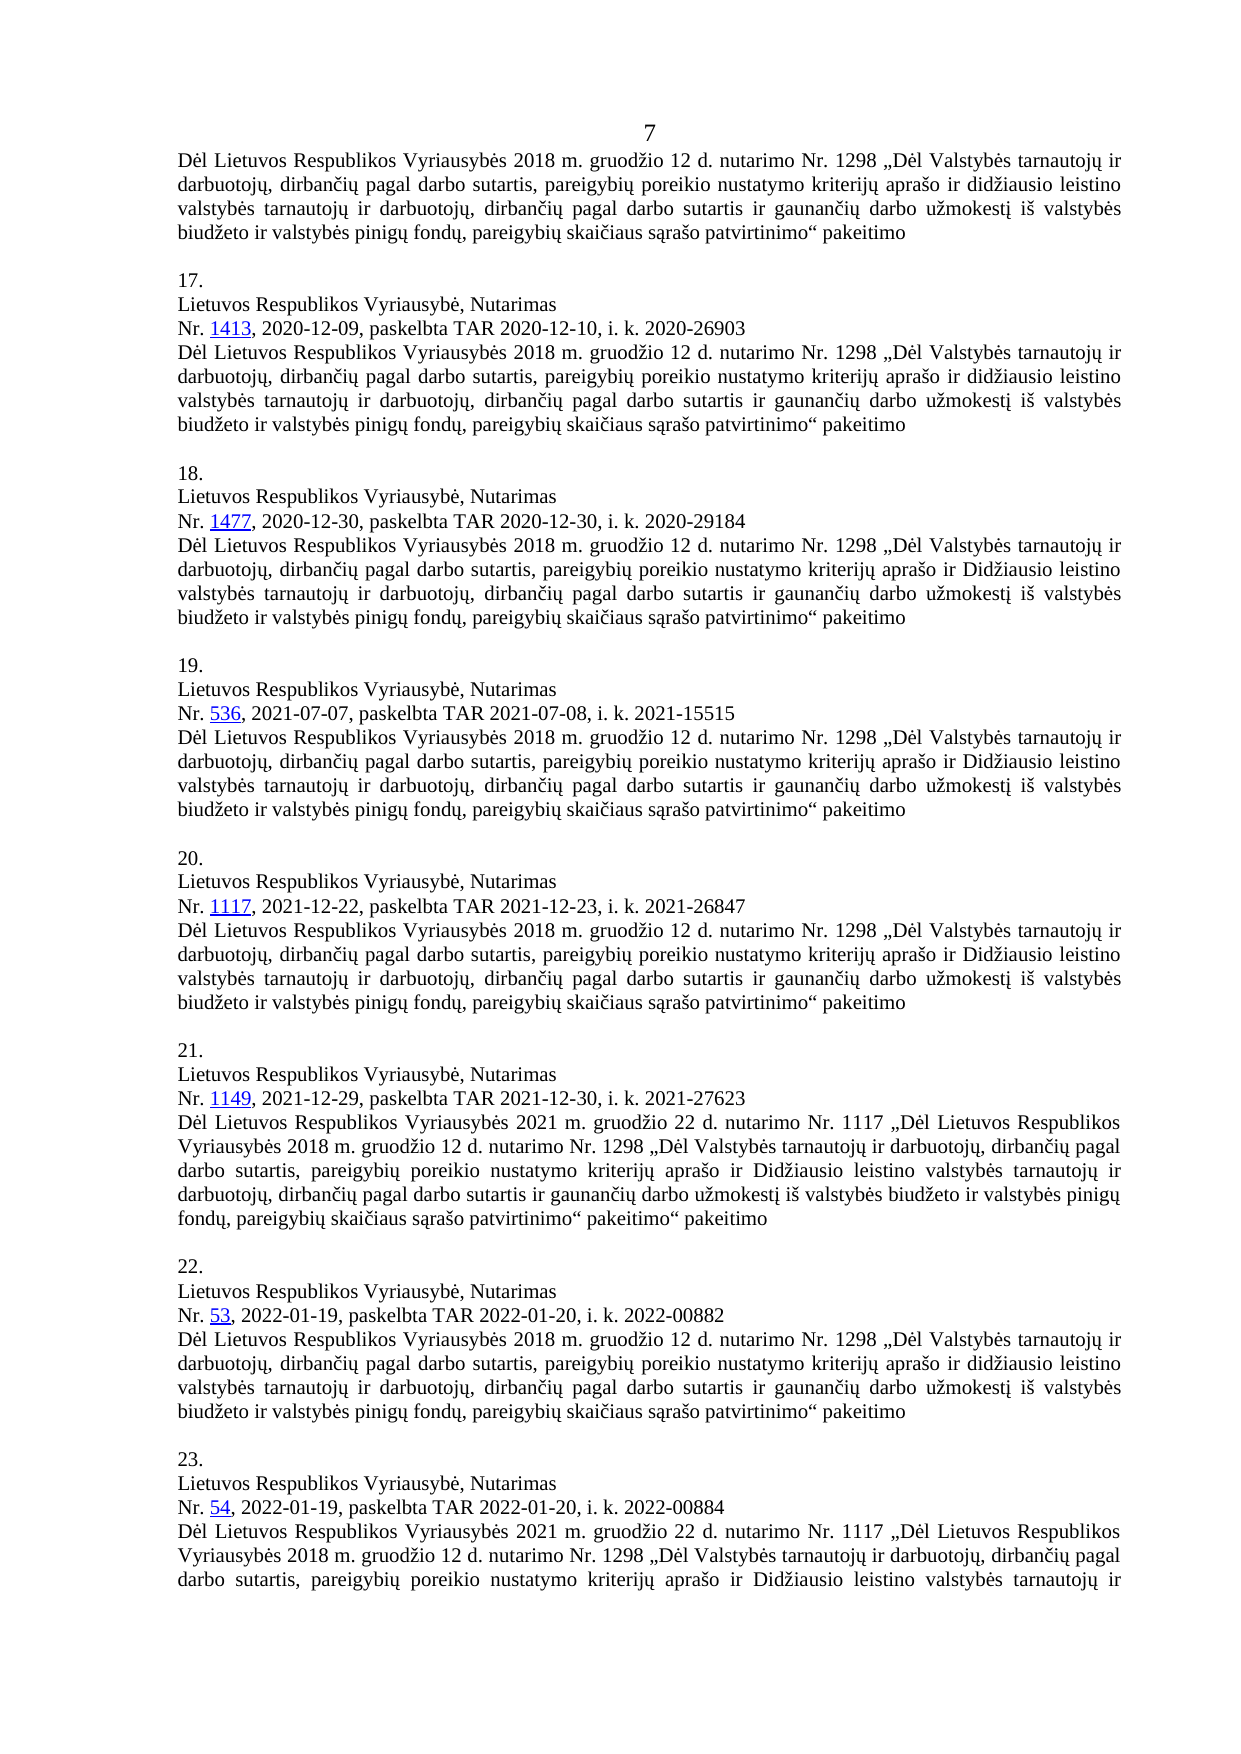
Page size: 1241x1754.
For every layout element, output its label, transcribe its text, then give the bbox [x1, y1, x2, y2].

text 23. [177, 1447, 1122, 1471]
text Lietuvos Respublikos Vyriausybė, Nutarimas [177, 1062, 1122, 1086]
text Dėl Lietuvos Respublikos Vyriausybės 2021 m. gruodžio 22 d. nutarimo Nr. 1117 „Dėl Lietuvos Respublikos Vyriausybės 2018 m. gruodžio 12 d. nutarimo Nr. 1298 „Dėl Valstybės tarnautojų ir darbuotojų, dirbančių pagal darbo sutartis, pareigybių poreikio nustatymo kriterijų aprašo ir Didžiausio leistino valstybės tarnautojų ir darbuotojų, dirbančių pagal darbo sutartis ir gaunančių darbo užmokestį iš valstybės biudžeto ir valstybės pinigų fondų, pareigybių skaičiaus sąrašo patvirtinimo“ pakeitimo“ pakeitimo [177, 1110, 1122, 1230]
text Lietuvos Respublikos Vyriausybė, Nutarimas [177, 677, 1122, 701]
text Nr. 536, 2021-07-07, paskelbta TAR 2021-07-08, i. k. 2021-15515 [177, 701, 1122, 725]
text Lietuvos Respublikos Vyriausybė, Nutarimas [177, 1471, 1122, 1495]
text Lietuvos Respublikos Vyriausybė, Nutarimas [177, 484, 1122, 508]
text Dėl Lietuvos Respublikos Vyriausybės 2018 m. gruodžio 12 d. nutarimo Nr. 1298 „Dėl Valstybės tarnautojų ir darbuotojų, dirbančių pagal darbo sutartis, pareigybių poreikio nustatymo kriterijų aprašo ir didžiausio leistino valstybės tarnautojų ir darbuotojų, dirbančių pagal darbo sutartis ir gaunančių darbo užmokestį iš valstybės biudžeto ir valstybės pinigų fondų, pareigybių skaičiaus sąrašo patvirtinimo“ pakeitimo [177, 148, 1122, 244]
text Lietuvos Respublikos Vyriausybė, Nutarimas [177, 869, 1122, 893]
text Dėl Lietuvos Respublikos Vyriausybės 2021 m. gruodžio 22 d. nutarimo Nr. 1117 „Dėl Lietuvos Respublikos Vyriausybės 2018 m. gruodžio 12 d. nutarimo Nr. 1298 „Dėl Valstybės tarnautojų ir darbuotojų, dirbančių pagal darbo sutartis, pareigybių poreikio nustatymo kriterijų aprašo ir Didžiausio leistino valstybės tarnautojų ir [177, 1519, 1122, 1591]
text Dėl Lietuvos Respublikos Vyriausybės 2018 m. gruodžio 12 d. nutarimo Nr. 1298 „Dėl Valstybės tarnautojų ir darbuotojų, dirbančių pagal darbo sutartis, pareigybių poreikio nustatymo kriterijų aprašo ir Didžiausio leistino valstybės tarnautojų ir darbuotojų, dirbančių pagal darbo sutartis ir gaunančių darbo užmokestį iš valstybės biudžeto ir valstybės pinigų fondų, pareigybių skaičiaus sąrašo patvirtinimo“ pakeitimo [177, 725, 1122, 821]
text 22. [177, 1254, 1122, 1278]
text Nr. 1413, 2020-12-09, paskelbta TAR 2020-12-10, i. k. 2020-26903 [177, 316, 1122, 340]
text Lietuvos Respublikos Vyriausybė, Nutarimas [177, 292, 1122, 316]
text 20. [177, 845, 1122, 869]
text Nr. 54, 2022-01-19, paskelbta TAR 2022-01-20, i. k. 2022-00884 [177, 1495, 1122, 1519]
text Dėl Lietuvos Respublikos Vyriausybės 2018 m. gruodžio 12 d. nutarimo Nr. 1298 „Dėl Valstybės tarnautojų ir darbuotojų, dirbančių pagal darbo sutartis, pareigybių poreikio nustatymo kriterijų aprašo ir Didžiausio leistino valstybės tarnautojų ir darbuotojų, dirbančių pagal darbo sutartis ir gaunančių darbo užmokestį iš valstybės biudžeto ir valstybės pinigų fondų, pareigybių skaičiaus sąrašo patvirtinimo“ pakeitimo [177, 918, 1122, 1014]
text 21. [177, 1038, 1122, 1062]
text 18. [177, 460, 1122, 484]
text Nr. 1117, 2021-12-22, paskelbta TAR 2021-12-23, i. k. 2021-26847 [177, 893, 1122, 918]
text 17. [177, 268, 1122, 292]
text Dėl Lietuvos Respublikos Vyriausybės 2018 m. gruodžio 12 d. nutarimo Nr. 1298 „Dėl Valstybės tarnautojų ir darbuotojų, dirbančių pagal darbo sutartis, pareigybių poreikio nustatymo kriterijų aprašo ir didžiausio leistino valstybės tarnautojų ir darbuotojų, dirbančių pagal darbo sutartis ir gaunančių darbo užmokestį iš valstybės biudžeto ir valstybės pinigų fondų, pareigybių skaičiaus sąrašo patvirtinimo“ pakeitimo [177, 340, 1122, 436]
text Nr. 53, 2022-01-19, paskelbta TAR 2022-01-20, i. k. 2022-00882 [177, 1303, 1122, 1327]
text Lietuvos Respublikos Vyriausybė, Nutarimas [177, 1278, 1122, 1303]
text Nr. 1477, 2020-12-30, paskelbta TAR 2020-12-30, i. k. 2020-29184 [177, 508, 1122, 533]
text Nr. 1149, 2021-12-29, paskelbta TAR 2021-12-30, i. k. 2021-27623 [177, 1086, 1122, 1110]
text 19. [177, 653, 1122, 677]
text Dėl Lietuvos Respublikos Vyriausybės 2018 m. gruodžio 12 d. nutarimo Nr. 1298 „Dėl Valstybės tarnautojų ir darbuotojų, dirbančių pagal darbo sutartis, pareigybių poreikio nustatymo kriterijų aprašo ir Didžiausio leistino valstybės tarnautojų ir darbuotojų, dirbančių pagal darbo sutartis ir gaunančių darbo užmokestį iš valstybės biudžeto ir valstybės pinigų fondų, pareigybių skaičiaus sąrašo patvirtinimo“ pakeitimo [177, 533, 1122, 629]
text Dėl Lietuvos Respublikos Vyriausybės 2018 m. gruodžio 12 d. nutarimo Nr. 1298 „Dėl Valstybės tarnautojų ir darbuotojų, dirbančių pagal darbo sutartis, pareigybių poreikio nustatymo kriterijų aprašo ir didžiausio leistino valstybės tarnautojų ir darbuotojų, dirbančių pagal darbo sutartis ir gaunančių darbo užmokestį iš valstybės biudžeto ir valstybės pinigų fondų, pareigybių skaičiaus sąrašo patvirtinimo“ pakeitimo [177, 1327, 1122, 1423]
